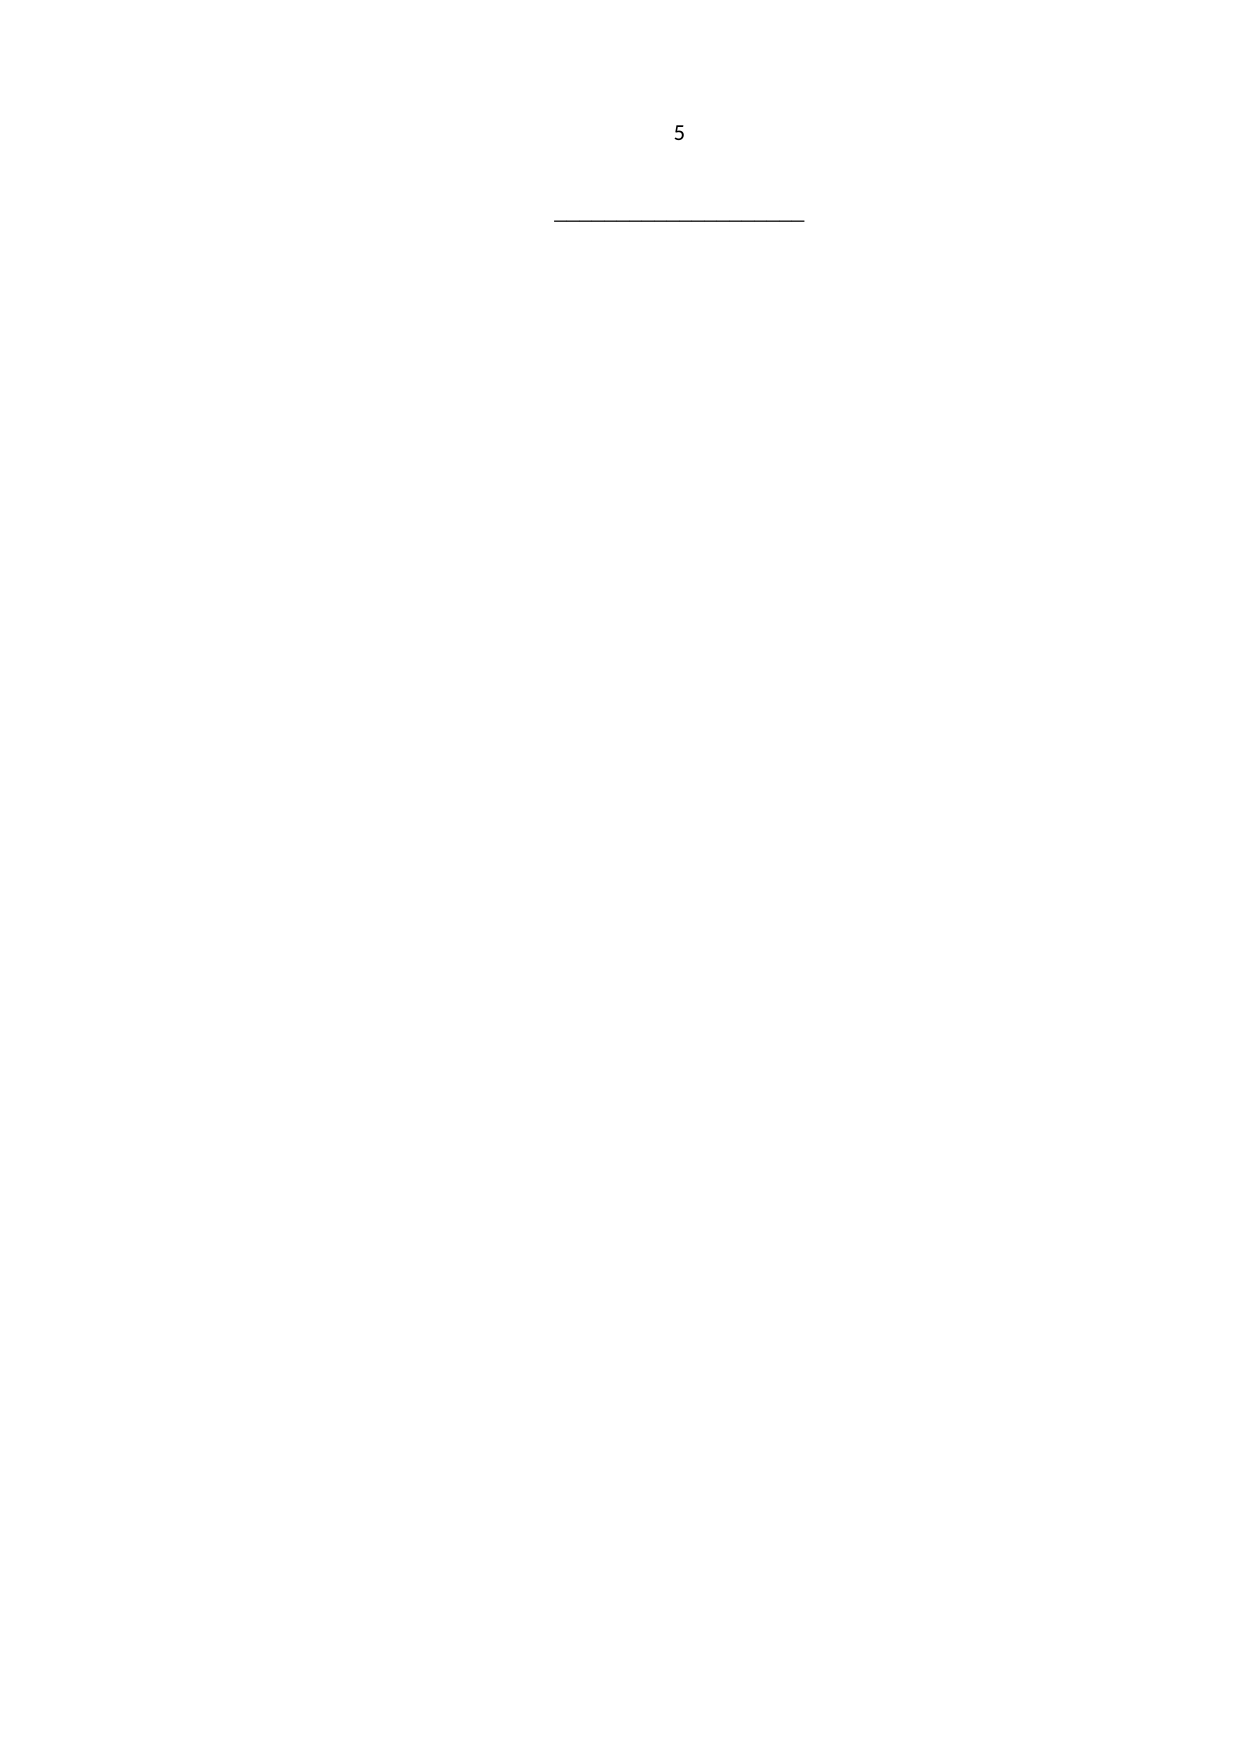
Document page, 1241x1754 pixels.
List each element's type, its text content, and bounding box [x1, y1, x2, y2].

text –––––––––––––––––––– [177, 204, 1181, 232]
